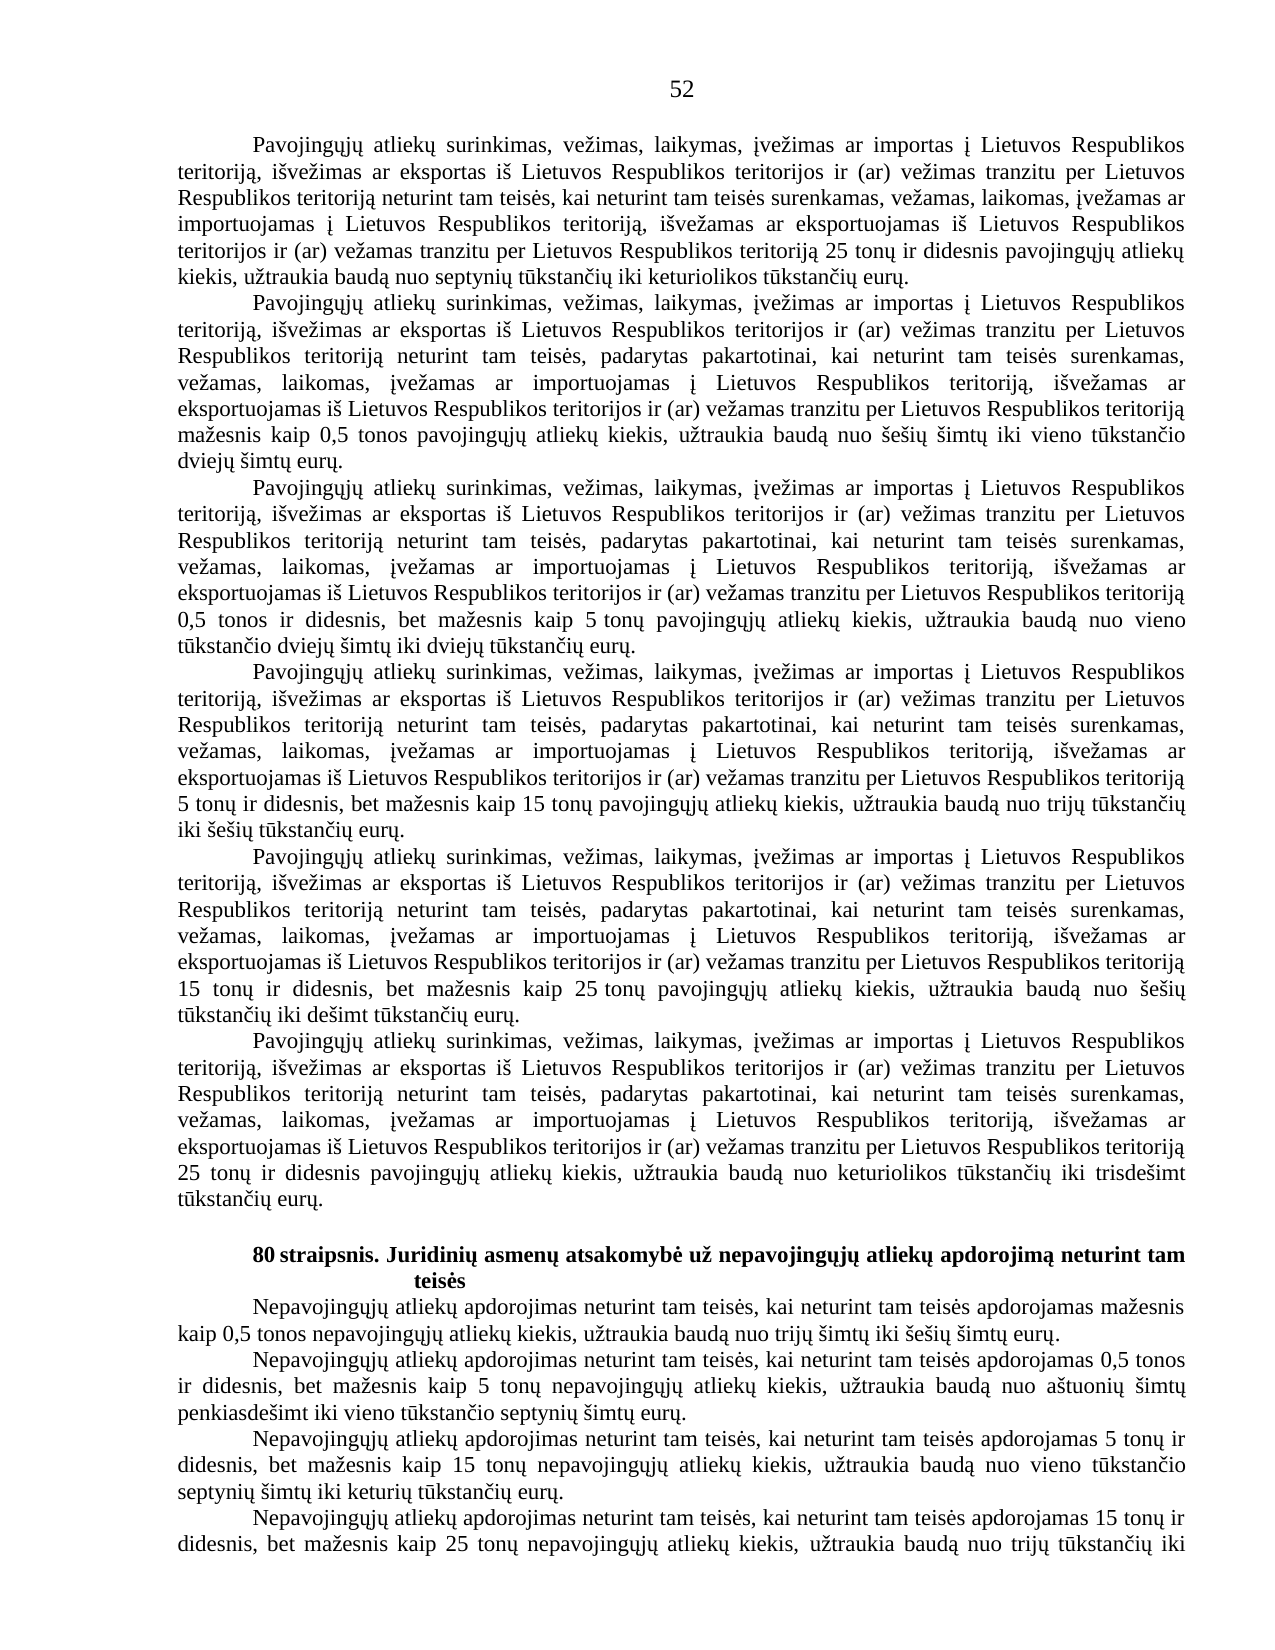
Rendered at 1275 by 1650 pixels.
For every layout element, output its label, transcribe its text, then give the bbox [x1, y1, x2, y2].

text Nepavojingųjų atliekų apdorojimas neturint tam teisės, kai neturint tam teisės apdorojamas mažesnis kaip 0,5 tonos nepavojingųjų atliekų kiekis, užtraukia baudą nuo trijų šimtų iki šešių šimtų eurų. [177, 1293, 1186, 1346]
text Pavojingųjų atliekų surinkimas, vežimas, laikymas, įvežimas ar importas į Lietuvos Respublikos teritoriją, išvežimas ar eksportas iš Lietuvos Respublikos teritorijos ir (ar) vežimas tranzitu per Lietuvos Respublikos teritoriją neturint tam teisės, kai neturint tam teisės surenkamas, vežamas, laikomas, įvežamas ar importuojamas į Lietuvos Respublikos teritoriją, išvežamas ar eksportuojamas iš Lietuvos Respublikos teritorijos ir (ar) vežamas tranzitu per Lietuvos Respublikos teritoriją 25 tonų ir didesnis pavojingųjų atliekų kiekis, užtraukia baudą nuo septynių tūkstančių iki keturiolikos tūkstančių eurų. [177, 131, 1186, 289]
text Pavojingųjų atliekų surinkimas, vežimas, laikymas, įvežimas ar importas į Lietuvos Respublikos teritoriją, išvežimas ar eksportas iš Lietuvos Respublikos teritorijos ir (ar) vežimas tranzitu per Lietuvos Respublikos teritoriją neturint tam teisės, padarytas pakartotinai, kai neturint tam teisės surenkamas, vežamas, laikomas, įvežamas ar importuojamas į Lietuvos Respublikos teritoriją, išvežamas ar eksportuojamas iš Lietuvos Respublikos teritorijos ir (ar) vežamas tranzitu per Lietuvos Respublikos teritoriją 25 tonų ir didesnis pavojingųjų atliekų kiekis, užtraukia baudą nuo keturiolikos tūkstančių iki trisdešimt tūkstančių eurų. [177, 1027, 1186, 1212]
text Nepavojingųjų atliekų apdorojimas neturint tam teisės, kai neturint tam teisės apdorojamas 5 tonų ir didesnis, bet mažesnis kaip 15 tonų nepavojingųjų atliekų kiekis, užtraukia baudą nuo vieno tūkstančio septynių šimtų iki keturių tūkstančių eurų. [177, 1425, 1186, 1504]
text Pavojingųjų atliekų surinkimas, vežimas, laikymas, įvežimas ar importas į Lietuvos Respublikos teritoriją, išvežimas ar eksportas iš Lietuvos Respublikos teritorijos ir (ar) vežimas tranzitu per Lietuvos Respublikos teritoriją neturint tam teisės, padarytas pakartotinai, kai neturint tam teisės surenkamas, vežamas, laikomas, įvežamas ar importuojamas į Lietuvos Respublikos teritoriją, išvežamas ar eksportuojamas iš Lietuvos Respublikos teritorijos ir (ar) vežamas tranzitu per Lietuvos Respublikos teritoriją 15 tonų ir didesnis, bet mažesnis kaip 25 tonų pavojingųjų atliekų kiekis, užtraukia baudą nuo šešių tūkstančių iki dešimt tūkstančių eurų. [177, 843, 1186, 1027]
text Pavojingųjų atliekų surinkimas, vežimas, laikymas, įvežimas ar importas į Lietuvos Respublikos teritoriją, išvežimas ar eksportas iš Lietuvos Respublikos teritorijos ir (ar) vežimas tranzitu per Lietuvos Respublikos teritoriją neturint tam teisės, padarytas pakartotinai, kai neturint tam teisės surenkamas, vežamas, laikomas, įvežamas ar importuojamas į Lietuvos Respublikos teritoriją, išvežamas ar eksportuojamas iš Lietuvos Respublikos teritorijos ir (ar) vežamas tranzitu per Lietuvos Respublikos teritoriją 5 tonų ir didesnis, bet mažesnis kaip 15 tonų pavojingųjų atliekų kiekis, užtraukia baudą nuo trijų tūkstančių iki šešių tūkstančių eurų. [177, 658, 1186, 843]
text Nepavojingųjų atliekų apdorojimas neturint tam teisės, kai neturint tam teisės apdorojamas 0,5 tonos ir didesnis, bet mažesnis kaip 5 tonų nepavojingųjų atliekų kiekis, užtraukia baudą nuo aštuonių šimtų penkiasdešimt iki vieno tūkstančio septynių šimtų eurų. [177, 1346, 1186, 1425]
text Pavojingųjų atliekų surinkimas, vežimas, laikymas, įvežimas ar importas į Lietuvos Respublikos teritoriją, išvežimas ar eksportas iš Lietuvos Respublikos teritorijos ir (ar) vežimas tranzitu per Lietuvos Respublikos teritoriją neturint tam teisės, padarytas pakartotinai, kai neturint tam teisės surenkamas, vežamas, laikomas, įvežamas ar importuojamas į Lietuvos Respublikos teritoriją, išvežamas ar eksportuojamas iš Lietuvos Respublikos teritorijos ir (ar) vežamas tranzitu per Lietuvos Respublikos teritoriją mažesnis kaip 0,5 tonos pavojingųjų atliekų kiekis, užtraukia baudą nuo šešių šimtų iki vieno tūkstančio dviejų šimtų eurų. [177, 289, 1186, 474]
text Pavojingųjų atliekų surinkimas, vežimas, laikymas, įvežimas ar importas į Lietuvos Respublikos teritoriją, išvežimas ar eksportas iš Lietuvos Respublikos teritorijos ir (ar) vežimas tranzitu per Lietuvos Respublikos teritoriją neturint tam teisės, padarytas pakartotinai, kai neturint tam teisės surenkamas, vežamas, laikomas, įvežamas ar importuojamas į Lietuvos Respublikos teritoriją, išvežamas ar eksportuojamas iš Lietuvos Respublikos teritorijos ir (ar) vežamas tranzitu per Lietuvos Respublikos teritoriją 0,5 tonos ir didesnis, bet mažesnis kaip 5 tonų pavojingųjų atliekų kiekis, užtraukia baudą nuo vieno tūkstančio dviejų šimtų iki dviejų tūkstančių eurų. [177, 474, 1186, 658]
text Nepavojingųjų atliekų apdorojimas neturint tam teisės, kai neturint tam teisės apdorojamas 15 tonų ir didesnis, bet mažesnis kaip 25 tonų nepavojingųjų atliekų kiekis, užtraukia baudą nuo trijų tūkstančių iki [177, 1504, 1186, 1557]
text 80 straipsnis. Juridinių asmenų atsakomybė už nepavojingųjų atliekų apdorojimą neturint tam teisės [252, 1241, 1186, 1293]
